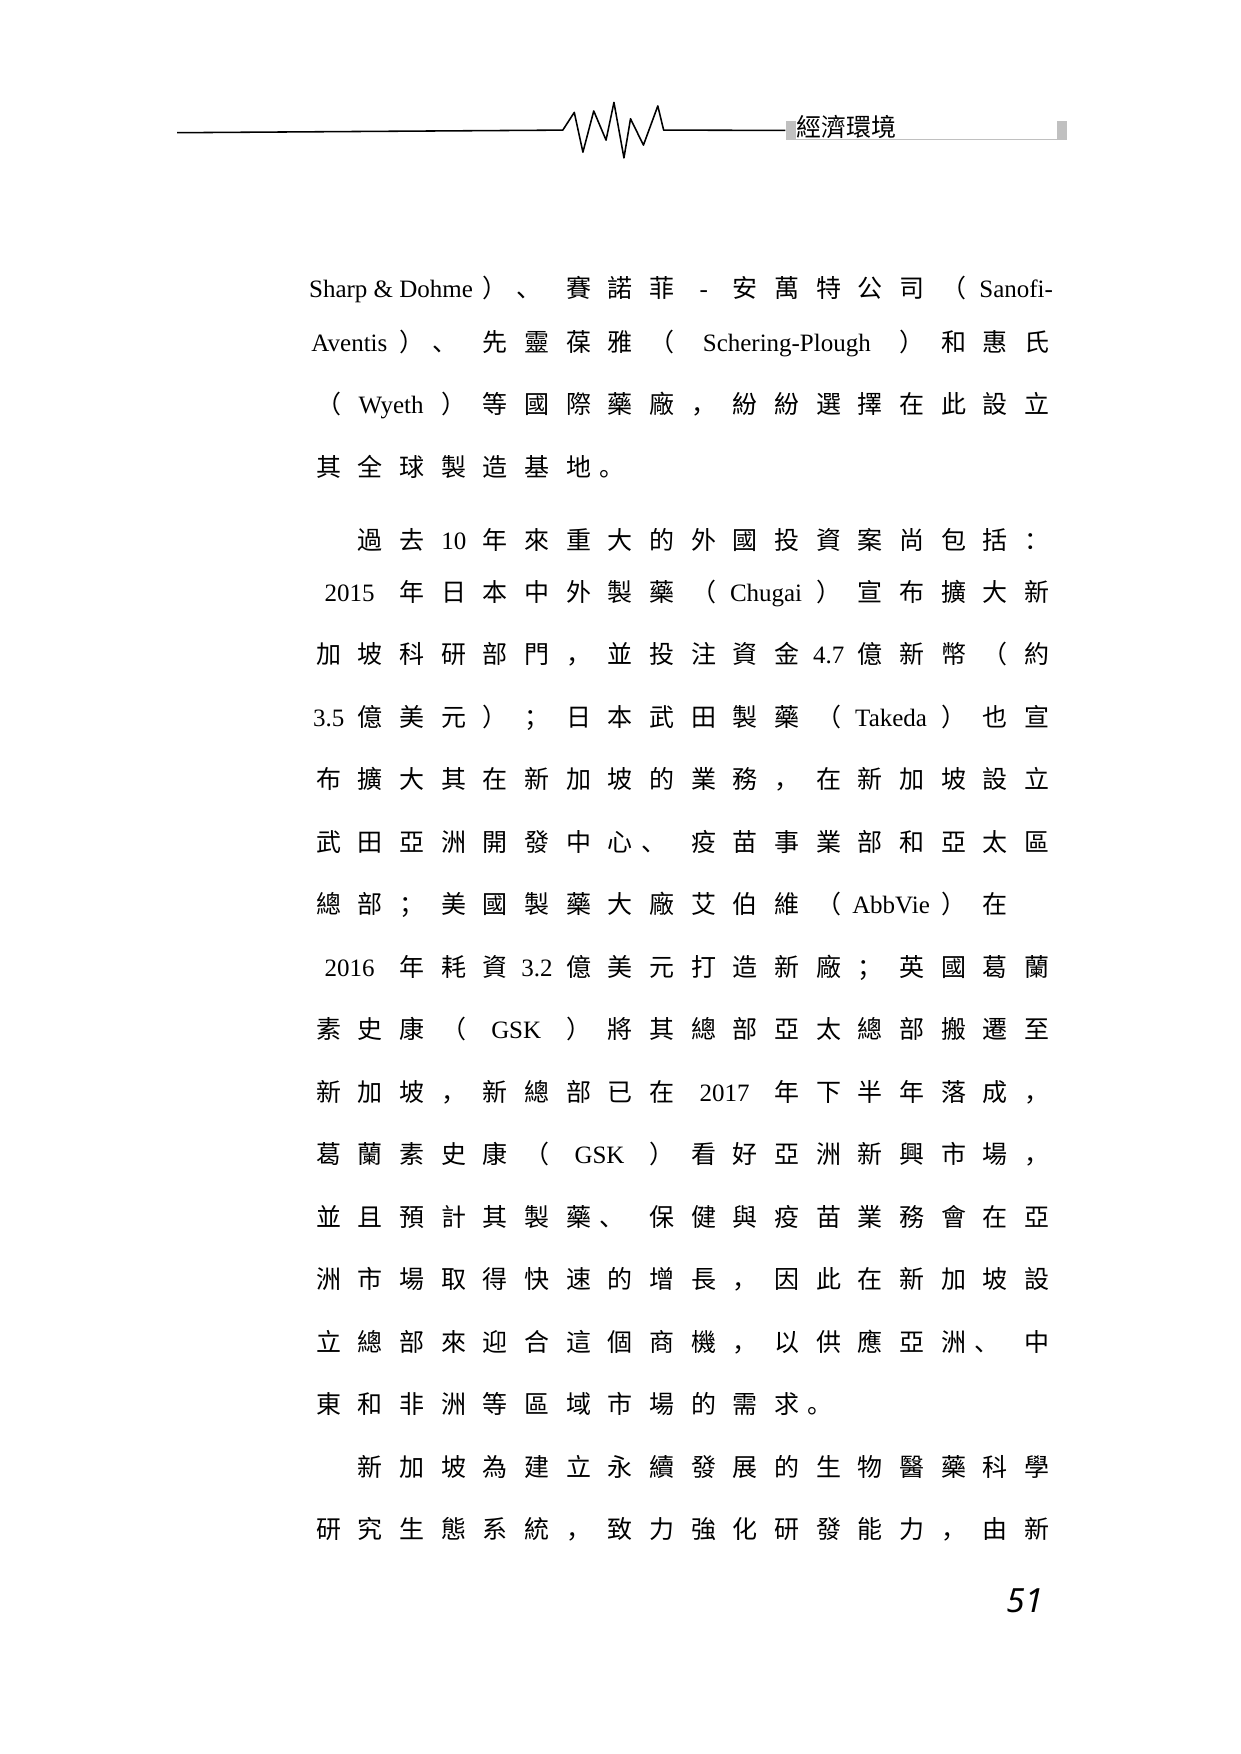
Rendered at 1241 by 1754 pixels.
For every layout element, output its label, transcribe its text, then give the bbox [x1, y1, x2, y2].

text Sharp & Dohme）、賽諾菲-安萬特公司（Sanofi-Aventis）、先靈葆雅（Schering-Plough）和惠氏（Wyeth）等國際藥廠，紛紛選擇在此設立其全球製造基地。 [281, 236, 1058, 486]
text 新加坡為建立永續發展的生物醫藥科學研究生態系統，致力強化研發能力，由新 [281, 1424, 1058, 1549]
text 過去10年來重大的外國投資案尚包括：2015年日本中外製藥（Chugai）宣布擴大新加坡科研部門，並投注資金4.7億新幣（約3.5億美元）；日本武田製藥（Takeda）也宣布擴大其在新加坡的業務，在新加坡設立武田亞洲開發中心、疫苗事業部和亞太區總部；美國製藥大廠艾伯維（AbbVie）在2016年耗資3.2億美元打造新廠；英國葛蘭素史康（GSK）將其總部亞太總部搬遷至新加坡，新總部已在2017年下半年落成，葛蘭素史康（GSK）看好亞洲新興市場，並且預計其製藥、保健與疫苗業務會在亞洲市場取得快速的增長，因此在新加坡設立總部來迎合這個商機，以供應亞洲、中東和非洲等區域市場的需求。 [281, 486, 1058, 1424]
